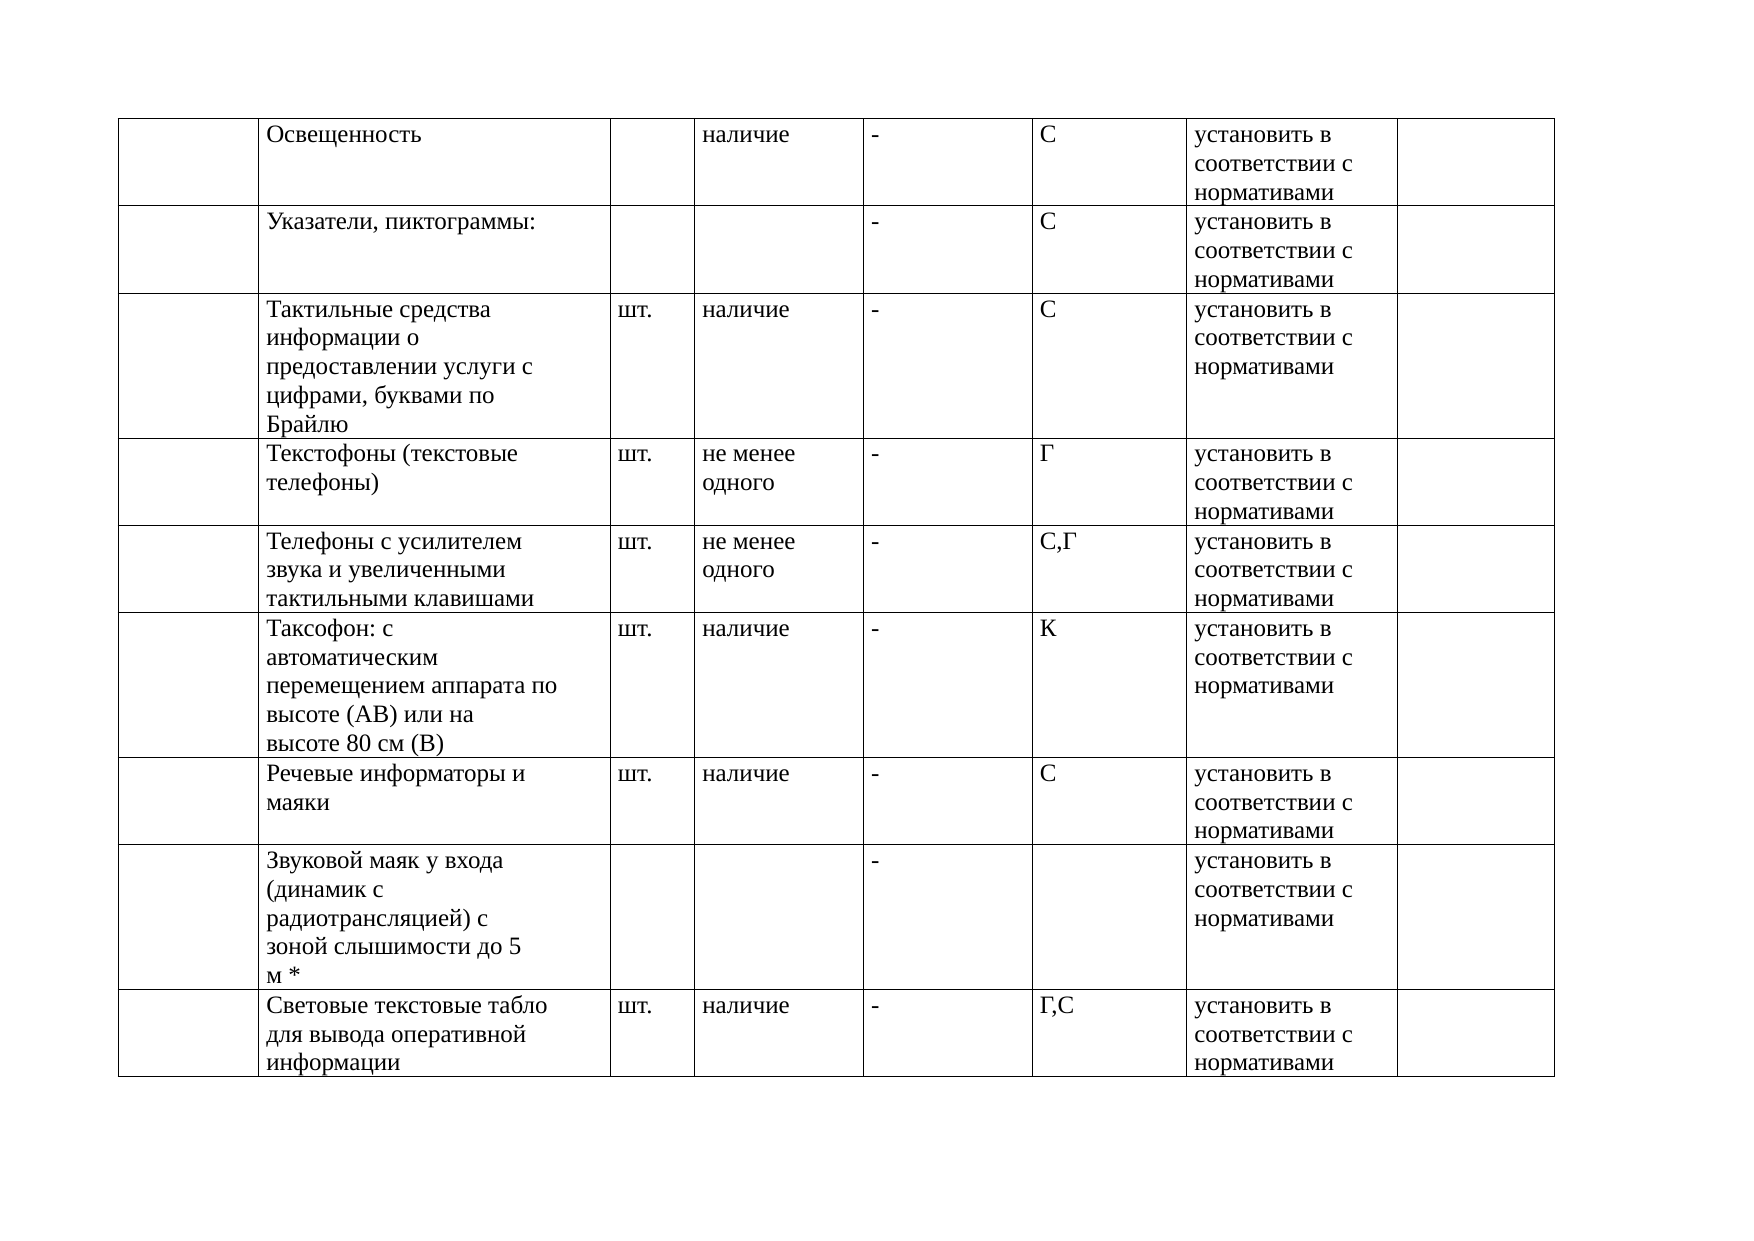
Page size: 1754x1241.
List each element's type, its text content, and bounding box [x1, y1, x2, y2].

table_cell установить в соответствии с нормативами [1187, 613, 1397, 757]
table_cell [611, 206, 694, 293]
table_cell шт. [611, 990, 694, 1076]
table_cell установить в соответствии с нормативами [1187, 294, 1397, 437]
table_cell [119, 758, 258, 844]
table_cell [1398, 206, 1554, 293]
table_cell К [1033, 613, 1186, 757]
table_cell установить в соответствии с нормативами [1187, 206, 1397, 293]
table_cell С [1033, 206, 1186, 293]
table_cell [119, 990, 258, 1076]
table_cell наличие [695, 119, 863, 205]
table_cell [1398, 294, 1554, 437]
table_cell С [1033, 119, 1186, 205]
table_cell С,Г [1033, 526, 1186, 612]
table_cell шт. [611, 526, 694, 612]
table_cell наличие [695, 613, 863, 757]
table_cell установить в соответствии с нормативами [1187, 119, 1397, 205]
table_cell [119, 206, 258, 293]
table_cell установить в соответствии с нормативами [1187, 990, 1397, 1076]
table_cell Тактильные средства информации о предоставлении услуги с цифрами, буквами по Брайлю [259, 294, 610, 437]
table_cell [1398, 758, 1554, 844]
table_cell шт. [611, 613, 694, 757]
table_cell Г [1033, 439, 1186, 525]
table_cell [119, 845, 258, 989]
table_cell [1398, 845, 1554, 989]
table_cell Таксофон: с автоматическим перемещением аппарата по высоте (АВ) или на высоте 80 см (В) [259, 613, 610, 757]
table_cell Световые текстовые табло для вывода оперативной информации [259, 990, 610, 1076]
table_cell - [864, 613, 1032, 757]
table_cell - [864, 206, 1032, 293]
table_cell [1398, 439, 1554, 525]
table_cell [695, 206, 863, 293]
table_cell Указатели, пиктограммы: [259, 206, 610, 293]
table_cell наличие [695, 990, 863, 1076]
table_cell С [1033, 294, 1186, 437]
table_cell Звуковой маяк у входа (динамик с радиотрансляцией) с зоной слышимости до 5 м * [259, 845, 610, 989]
table_cell установить в соответствии с нормативами [1187, 758, 1397, 844]
table_cell [119, 613, 258, 757]
table_cell наличие [695, 758, 863, 844]
table_cell - [864, 758, 1032, 844]
table_cell установить в соответствии с нормативами [1187, 439, 1397, 525]
table_cell - [864, 526, 1032, 612]
table_cell Речевые информаторы и маяки [259, 758, 610, 844]
table_cell - [864, 294, 1032, 437]
table_cell шт. [611, 758, 694, 844]
table_cell [1033, 845, 1186, 989]
table_cell С [1033, 758, 1186, 844]
table_cell не менее одного [695, 439, 863, 525]
table_cell - [864, 439, 1032, 525]
table_cell [611, 119, 694, 205]
table_cell - [864, 845, 1032, 989]
table_cell шт. [611, 439, 694, 525]
table_cell Телефоны с усилителем звука и увеличенными тактильными клавишами [259, 526, 610, 612]
table_cell [611, 845, 694, 989]
table_cell наличие [695, 294, 863, 437]
table_cell [1398, 613, 1554, 757]
table_cell установить в соответствии с нормативами [1187, 526, 1397, 612]
table_cell шт. [611, 294, 694, 437]
table_cell [119, 294, 258, 437]
table_cell не менее одного [695, 526, 863, 612]
table_cell [1398, 990, 1554, 1076]
table_cell - [864, 990, 1032, 1076]
table_cell [119, 439, 258, 525]
table_cell установить в соответствии с нормативами [1187, 845, 1397, 989]
table_cell Г,С [1033, 990, 1186, 1076]
table_cell [119, 526, 258, 612]
table_cell [1398, 526, 1554, 612]
table_cell Текстофоны (текстовые телефоны) [259, 439, 610, 525]
table_cell [695, 845, 863, 989]
table_cell [1398, 119, 1554, 205]
table_cell [119, 119, 258, 205]
table_cell Освещенность [259, 119, 610, 205]
table_cell - [864, 119, 1032, 205]
